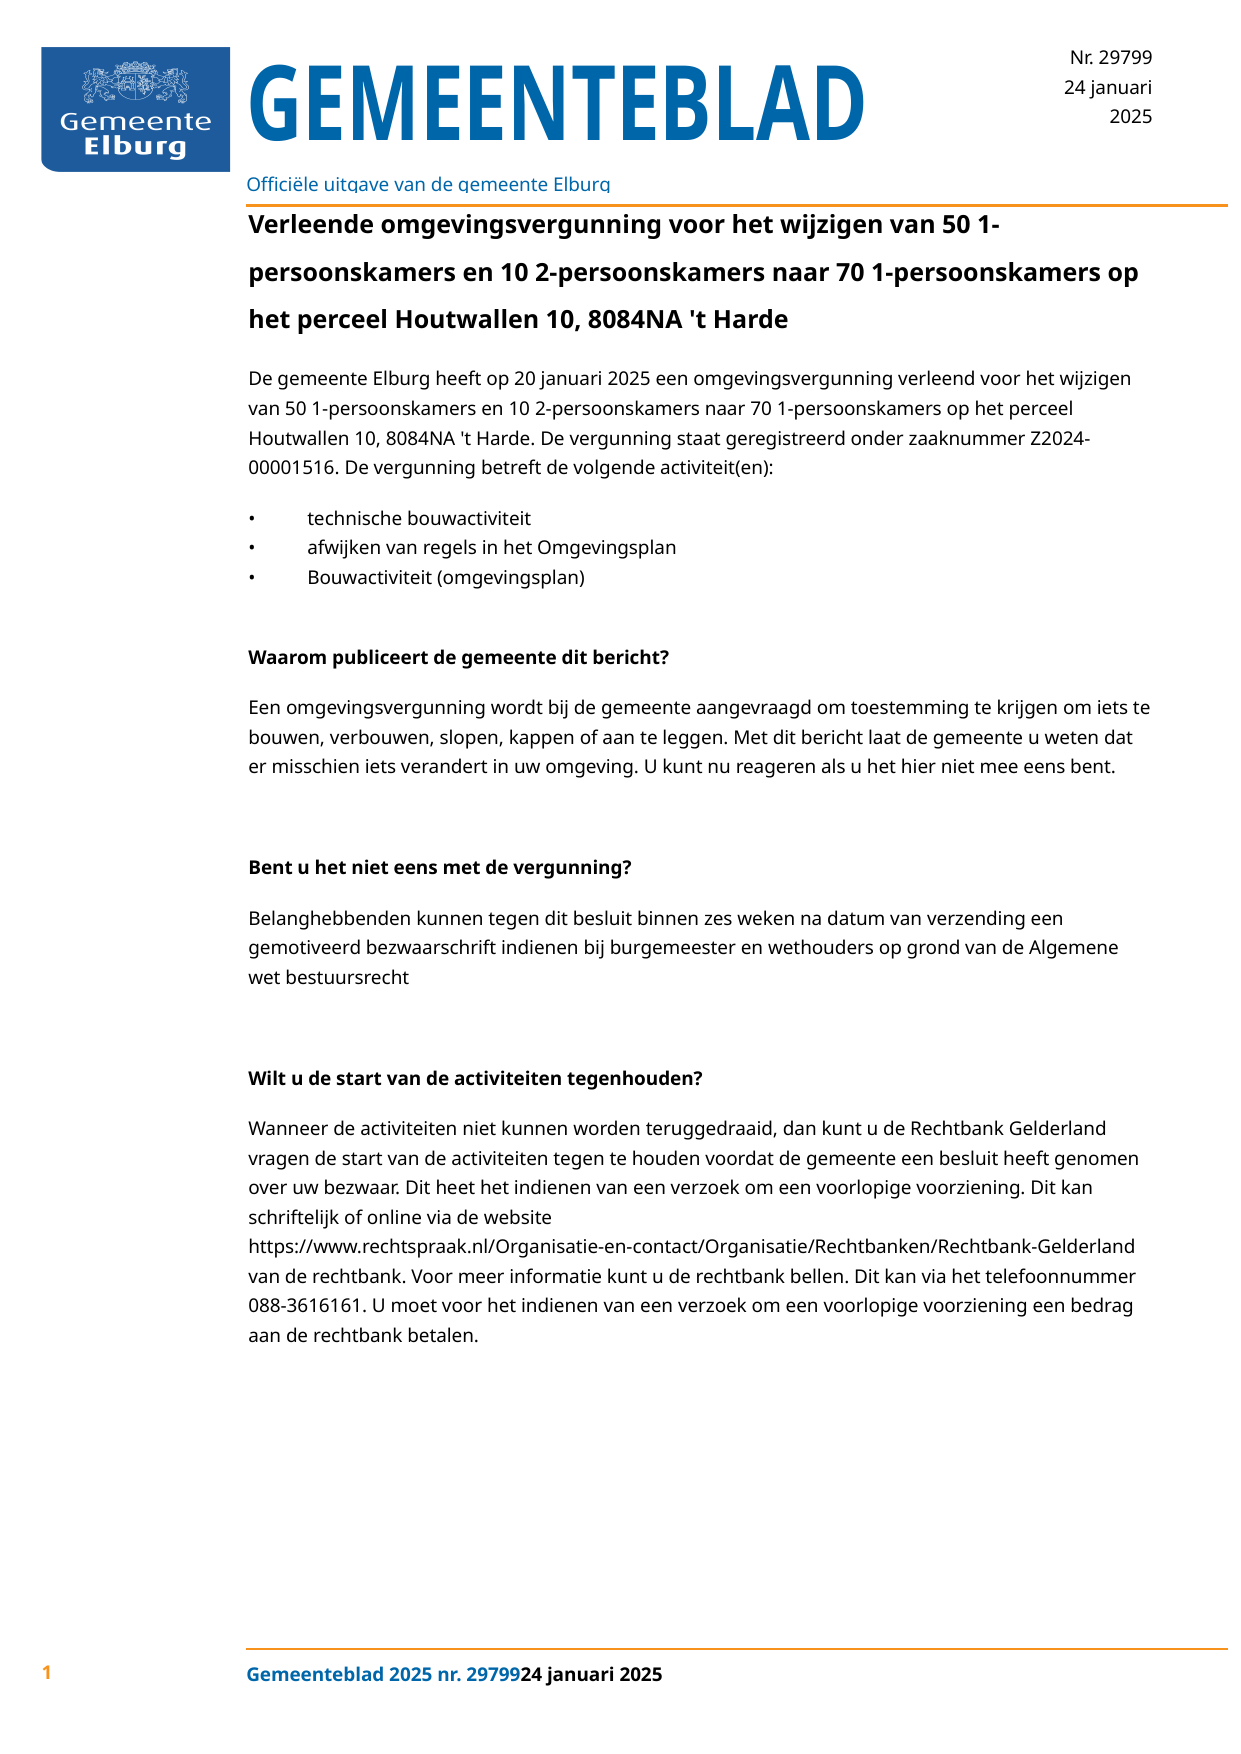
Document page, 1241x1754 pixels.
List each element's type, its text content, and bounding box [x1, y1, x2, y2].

text Bent u het niet eens met de vergunning? [248, 854, 1152, 880]
text Belanghebbenden kunnen tegen dit besluit binnen zes weken na datum van verzending een gemotiveerd bezwaarschrift indienen bij burgemeester en wethouders op grond van de Algemene wet bestuursrecht [248, 905, 1152, 989]
text Verleende omgevingsvergunning voor het wijzigen van 50 1-persoonskamers en 10 2-persoonskamers naar 70 1-persoonskamers op het perceel Houtwallen 10, 8084NA 't Harde [248, 207, 1152, 336]
picture [41, 47, 231, 172]
list Bouwactiviteit (omgevingsplan) [248, 564, 1152, 589]
text Een omgevingsvergunning wordt bij de gemeente aangevraagd om toestemming te krijgen om iets te bouwen, verbouwen, slopen, kappen of aan te leggen. Met dit bericht laat de gemeente u weten dat er misschien iets verandert in uw omgeving. U kunt nu reageren als u het hier niet mee eens bent. [248, 694, 1152, 779]
list afwijken van regels in het Omgevingsplan [248, 534, 1152, 560]
text De gemeente Elburg heeft op 20 januari 2025 een omgevingsvergunning verleend voor het wijzigen van 50 1-persoonskamers en 10 2-persoonskamers naar 70 1-persoonskamers op het perceel Houtwallen 10, 8084NA 't Harde. De vergunning staat geregistreerd onder zaaknummer Z2024-00001516. De vergunning betreft de volgende activiteit(en): [248, 366, 1152, 480]
text Wilt u de start van de activiteiten tegenhouden? [248, 1065, 1152, 1090]
list technische bouwactiviteit [248, 505, 1152, 530]
text Wanneer de activiteiten niet kunnen worden teruggedraaid, dan kunt u de Rechtbank Gelderland vragen de start van de activiteiten tegen te houden voordat de gemeente een besluit heeft genomen over uw bezwaar. Dit heet het indienen van een verzoek om een voorlopige voorziening. Dit kan schriftelijk of online via de website https://www.rechtspraak.nl/Organisatie-en-contact/Organisatie/Rechtbanken/Rechtbank-Gelderland van de rechtbank. Voor meer informatie kunt u de rechtbank bellen. Dit kan via het telefoonnummer 088-3616161. U moet voor het indienen van een verzoek om een voorlopige voorziening een bedrag aan de rechtbank betalen. [248, 1115, 1152, 1348]
text Waarom publiceert de gemeente dit bericht? [248, 644, 1152, 669]
